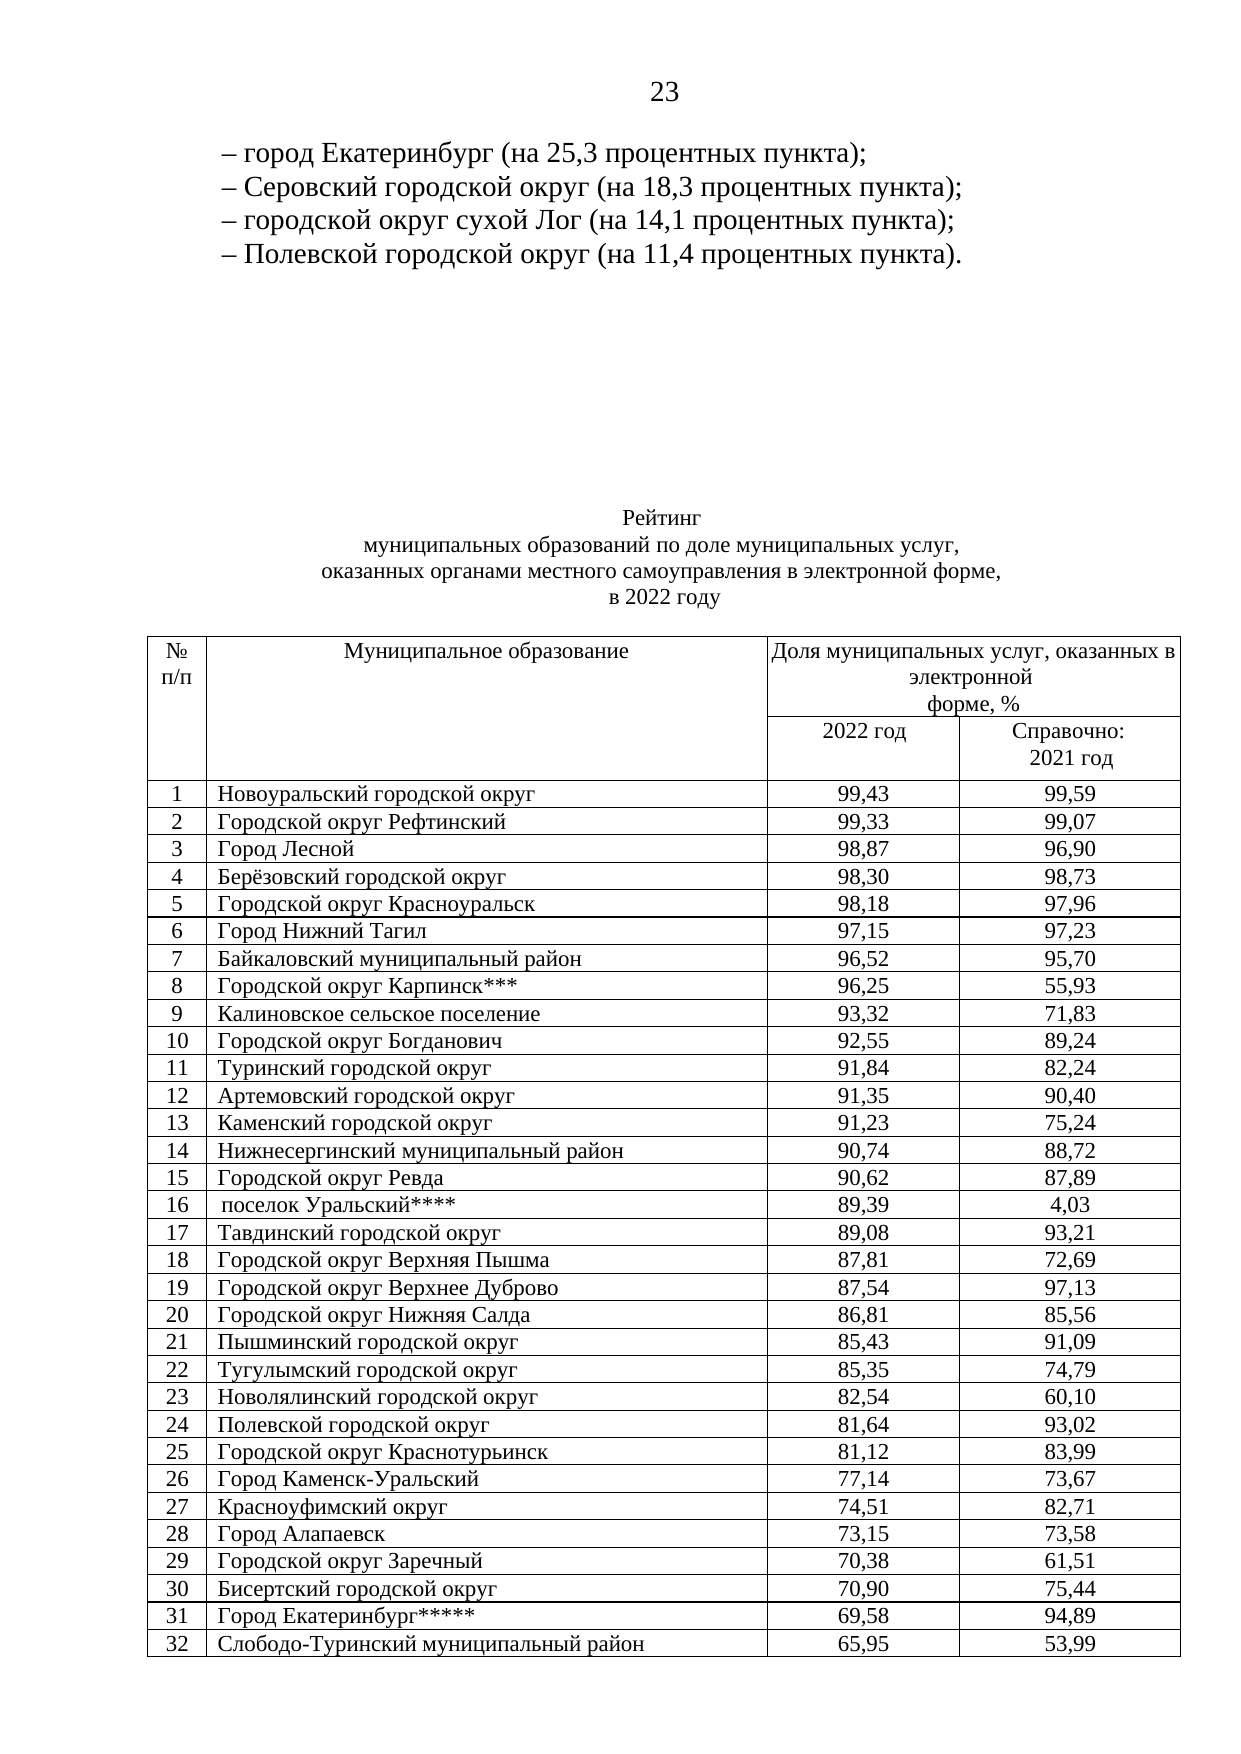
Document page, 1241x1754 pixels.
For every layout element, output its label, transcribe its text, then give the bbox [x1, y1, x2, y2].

table_cell 97,96 [960, 890, 1180, 916]
table_cell 85,35 [768, 1356, 959, 1382]
table_cell 71,83 [960, 1000, 1180, 1026]
table_cell 94,89 [960, 1603, 1180, 1629]
text в 2022 году [148, 583, 1181, 610]
table_cell 82,24 [960, 1055, 1180, 1081]
table_cell Тугулымский городской округ [207, 1356, 767, 1382]
table_cell 86,81 [768, 1301, 959, 1327]
table_cell 91,84 [768, 1055, 959, 1081]
table_cell 89,39 [768, 1191, 959, 1218]
table_cell Городской округ Краснотурьинск [207, 1438, 767, 1464]
table_cell 96,52 [768, 945, 959, 971]
table_cell 6 [148, 918, 206, 944]
table_cell 89,24 [960, 1027, 1180, 1053]
table_cell 14 [148, 1137, 206, 1163]
table_cell 10 [148, 1027, 206, 1053]
table_cell 87,54 [768, 1274, 959, 1300]
table_cell Берёзовский городской округ [207, 863, 767, 889]
table_cell 73,15 [768, 1520, 959, 1547]
table_cell Тавдинский городской округ [207, 1219, 767, 1245]
table_cell 81,64 [768, 1411, 959, 1437]
table_cell 2022 год [768, 717, 959, 779]
table_cell 81,12 [768, 1438, 959, 1464]
table_cell 12 [148, 1082, 206, 1108]
table_cell 98,30 [768, 863, 959, 889]
table_cell Справочно: 2021 год [960, 717, 1180, 779]
table_cell 28 [148, 1520, 206, 1547]
table_cell 97,23 [960, 918, 1180, 944]
table_cell 70,90 [768, 1575, 959, 1601]
text – Серовский городской округ (на 18,3 процентных пункта); [148, 169, 1181, 202]
table_cell Город Лесной [207, 835, 767, 862]
table_cell 31 [148, 1603, 206, 1629]
table_cell Городской округ Заречный [207, 1548, 767, 1574]
table_cell 23 [148, 1383, 206, 1409]
table_cell 75,24 [960, 1109, 1180, 1136]
table_cell 11 [148, 1055, 206, 1081]
table_cell 91,35 [768, 1082, 959, 1108]
table_cell Городской округ Красноуральск [207, 890, 767, 916]
table_cell Красноуфимский округ [207, 1493, 767, 1519]
table_cell 15 [148, 1164, 206, 1190]
table_cell Городской округ Рефтинский [207, 808, 767, 834]
text – Полевской городской округ (на 11,4 процентных пункта). [148, 236, 1181, 269]
table_cell Городской округ Верхняя Пышма [207, 1246, 767, 1273]
table_cell Полевской городской округ [207, 1411, 767, 1437]
table_cell 85,43 [768, 1329, 959, 1355]
table_cell 98,87 [768, 835, 959, 862]
table_cell 97,13 [960, 1274, 1180, 1300]
table_header Доля муниципальных услуг, оказанных в электронной форме, % [768, 637, 1180, 716]
table_cell 89,08 [768, 1219, 959, 1245]
table_cell 92,55 [768, 1027, 959, 1053]
table_cell 26 [148, 1465, 206, 1492]
table_cell Город Алапаевск [207, 1520, 767, 1547]
table_cell 61,51 [960, 1548, 1180, 1574]
table_cell Байкаловский муниципальный район [207, 945, 767, 971]
table_cell Нижнесергинский муниципальный район [207, 1137, 767, 1163]
table_header Муниципальное образование [207, 637, 767, 779]
table_cell 9 [148, 1000, 206, 1026]
table_cell Новолялинский городской округ [207, 1383, 767, 1409]
table_cell 97,15 [768, 918, 959, 944]
table_cell 1 [148, 781, 206, 807]
table_cell Каменский городской округ [207, 1109, 767, 1136]
table_cell 32 [148, 1630, 206, 1656]
table_cell 27 [148, 1493, 206, 1519]
table_cell 82,71 [960, 1493, 1180, 1519]
text – город Екатеринбург (на 25,3 процентных пункта); [148, 135, 1181, 169]
table_cell 74,79 [960, 1356, 1180, 1382]
table_cell Калиновское сельское поселение [207, 1000, 767, 1026]
table_cell 99,43 [768, 781, 959, 807]
table_cell 73,67 [960, 1465, 1180, 1492]
table_cell 98,73 [960, 863, 1180, 889]
table_cell 30 [148, 1575, 206, 1601]
table_cell 74,51 [768, 1493, 959, 1519]
table_cell 93,32 [768, 1000, 959, 1026]
table_cell 73,58 [960, 1520, 1180, 1547]
table_cell 65,95 [768, 1630, 959, 1656]
table_cell 90,74 [768, 1137, 959, 1163]
table_cell 99,07 [960, 808, 1180, 834]
table_cell Городской округ Карпинск*** [207, 972, 767, 999]
table_cell Артемовский городской округ [207, 1082, 767, 1108]
table_header № п/п [148, 637, 206, 779]
table_cell 83,99 [960, 1438, 1180, 1464]
table_cell 16 [148, 1191, 206, 1218]
table_cell поселок Уральский**** [207, 1191, 767, 1218]
table_cell 93,02 [960, 1411, 1180, 1437]
table_cell 8 [148, 972, 206, 999]
table_cell Бисертский городской округ [207, 1575, 767, 1601]
text муниципальных образований по доле муниципальных услуг, оказанных органами местного самоуправления в электронной форме, [148, 531, 1181, 583]
table_cell 3 [148, 835, 206, 862]
table_cell 20 [148, 1301, 206, 1327]
table_cell 24 [148, 1411, 206, 1437]
table_cell 99,59 [960, 781, 1180, 807]
table_cell 4,03 [960, 1191, 1180, 1218]
table_cell 55,93 [960, 972, 1180, 999]
table_cell 98,18 [768, 890, 959, 916]
table_cell 90,62 [768, 1164, 959, 1190]
table_cell 85,56 [960, 1301, 1180, 1327]
table_cell Новоуральский городской округ [207, 781, 767, 807]
table_cell 25 [148, 1438, 206, 1464]
table_cell 4 [148, 863, 206, 889]
table_cell 96,25 [768, 972, 959, 999]
text – городской округ сухой Лог (на 14,1 процентных пункта); [148, 202, 1181, 236]
table_cell Городской округ Ревда [207, 1164, 767, 1190]
table_cell 53,99 [960, 1630, 1180, 1656]
table_cell 2 [148, 808, 206, 834]
table_cell Город Екатеринбург***** [207, 1603, 767, 1629]
table_cell 7 [148, 945, 206, 971]
table_cell Город Нижний Тагил [207, 918, 767, 944]
table_cell 29 [148, 1548, 206, 1574]
table_cell 93,21 [960, 1219, 1180, 1245]
table_cell 70,38 [768, 1548, 959, 1574]
table_cell Городской округ Нижняя Салда [207, 1301, 767, 1327]
table_cell 87,81 [768, 1246, 959, 1273]
table_cell 5 [148, 890, 206, 916]
table_cell 18 [148, 1246, 206, 1273]
table_cell 60,10 [960, 1383, 1180, 1409]
table_cell 96,90 [960, 835, 1180, 862]
table_cell Городской округ Верхнее Дуброво [207, 1274, 767, 1300]
table_cell 72,69 [960, 1246, 1180, 1273]
table_cell 88,72 [960, 1137, 1180, 1163]
table_cell 91,09 [960, 1329, 1180, 1355]
table_cell 90,40 [960, 1082, 1180, 1108]
table_cell Туринский городской округ [207, 1055, 767, 1081]
table_cell Городской округ Богданович [207, 1027, 767, 1053]
table_cell 95,70 [960, 945, 1180, 971]
table_cell 82,54 [768, 1383, 959, 1409]
table_cell 17 [148, 1219, 206, 1245]
table_cell 75,44 [960, 1575, 1180, 1601]
table_cell 69,58 [768, 1603, 959, 1629]
table_cell 13 [148, 1109, 206, 1136]
text Рейтинг [148, 504, 1181, 531]
table_cell Пышминский городской округ [207, 1329, 767, 1355]
table_cell Слободо-Туринский муниципальный район [207, 1630, 767, 1656]
table_cell 87,89 [960, 1164, 1180, 1190]
table_cell 91,23 [768, 1109, 959, 1136]
table_cell Город Каменск-Уральский [207, 1465, 767, 1492]
table_cell 77,14 [768, 1465, 959, 1492]
table_cell 21 [148, 1329, 206, 1355]
table_cell 22 [148, 1356, 206, 1382]
table_cell 19 [148, 1274, 206, 1300]
table_cell 99,33 [768, 808, 959, 834]
